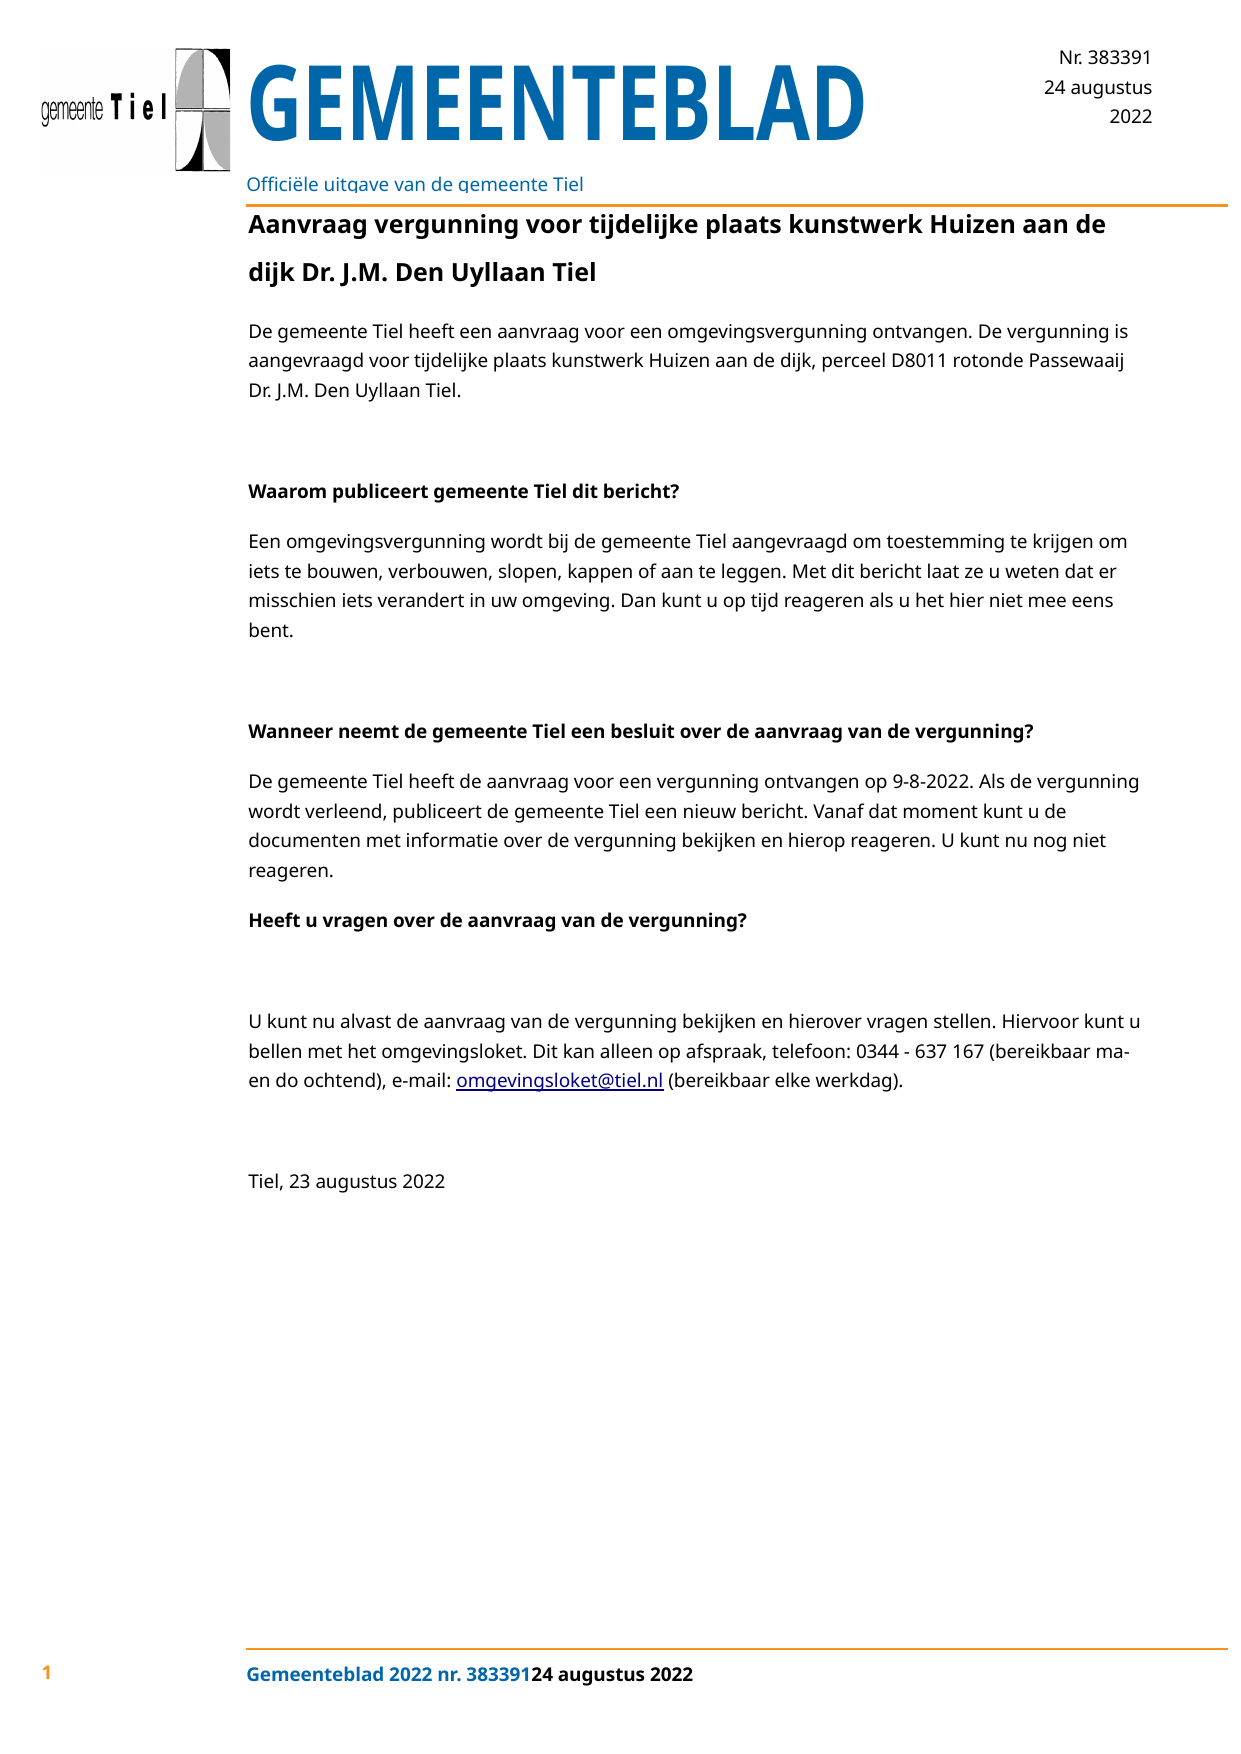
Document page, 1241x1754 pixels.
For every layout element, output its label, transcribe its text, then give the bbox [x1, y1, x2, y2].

text Tiel, 23 augustus 2022 [248, 1168, 1152, 1194]
text Aanvraag vergunning voor tijdelijke plaats kunstwerk Huizen aan de dijk Dr. J.M. Den Uyllaan Tiel [248, 207, 1152, 288]
text Waarom publiceert gemeente Tiel dit bericht? [248, 478, 1152, 504]
text Wanneer neemt de gemeente Tiel een besluit over de aanvraag van de vergunning? [248, 718, 1152, 744]
text Een omgevingsvergunning wordt bij de gemeente Tiel aangevraagd om toestemming te krijgen om iets te bouwen, verbouwen, slopen, kappen of aan te leggen. Met dit bericht laat ze u weten dat er misschien iets verandert in uw omgeving. Dan kunt u op tijd reageren als u het hier niet mee eens bent. [248, 528, 1152, 643]
text U kunt nu alvast de aanvraag van de vergunning bekijken en hierover vragen stellen. Hiervoor kunt u bellen met het omgevingsloket. Dit kan alleen op afspraak, telefoon: 0344 - 637 167 (bereikbaar ma-en do ochtend), e-mail: omgevingsloket@tiel.nl (bereikbaar elke werkdag). [248, 1008, 1152, 1093]
text Heeft u vragen over de aanvraag van de vergunning? [248, 907, 1152, 933]
text De gemeente Tiel heeft een aanvraag voor een omgevingsvergunning ontvangen. De vergunning is aangevraagd voor tijdelijke plaats kunstwerk Huizen aan de dijk, perceel D8011 rotonde Passewaaij Dr. J.M. Den Uyllaan Tiel. [248, 318, 1152, 403]
picture [41, 47, 231, 172]
text De gemeente Tiel heeft de aanvraag voor een vergunning ontvangen op 9-8-2022. Als de vergunning wordt verleend, publiceert de gemeente Tiel een nieuw bericht. Vanaf dat moment kunt u de documenten met informatie over de vergunning bekijken en hierop reageren. U kunt nu nog niet reageren. [248, 768, 1152, 883]
